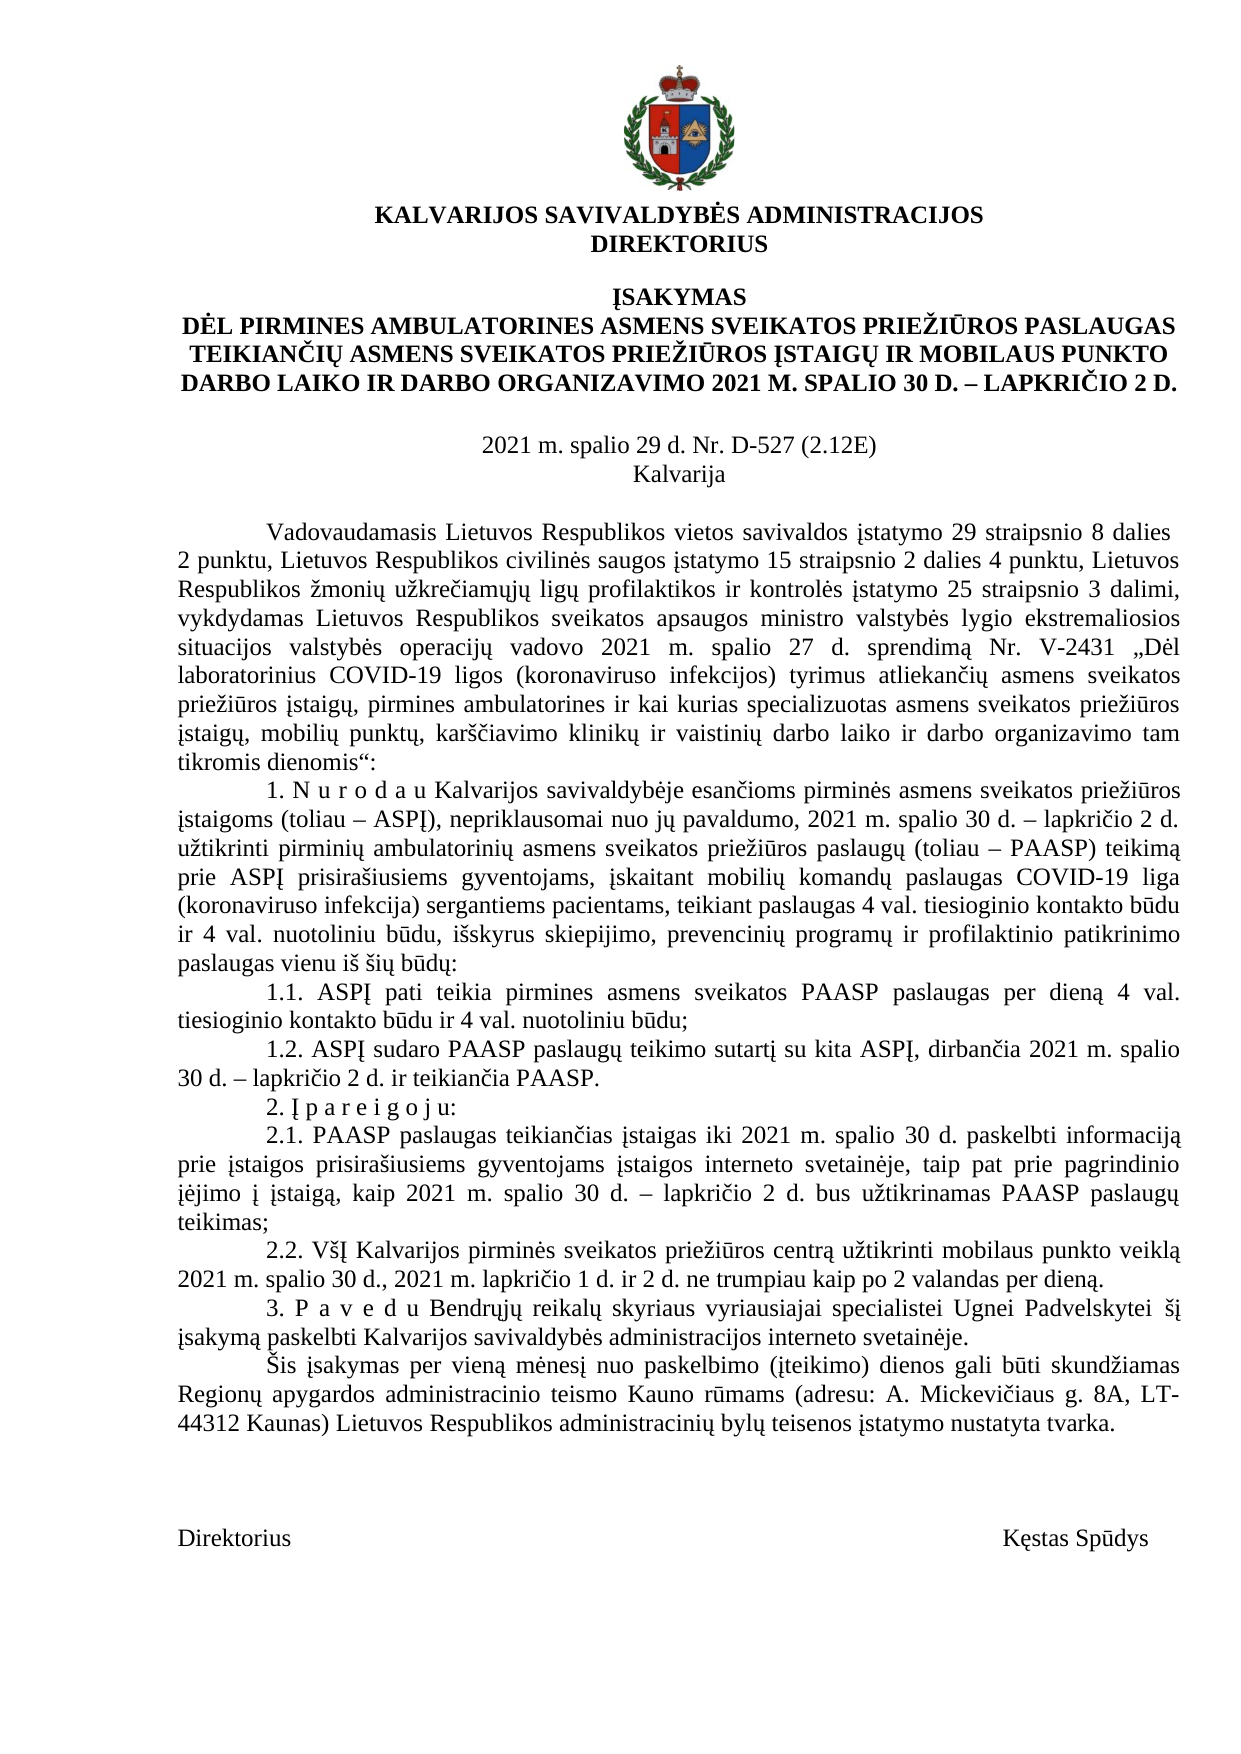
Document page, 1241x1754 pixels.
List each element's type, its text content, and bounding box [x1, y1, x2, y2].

text DIREKTORIUS [177, 229, 1181, 258]
text 2.2. VšĮ Kalvarijos pirminės sveikatos priežiūros centrą užtikrinti mobilaus punkto veiklą 2021 m. spalio 30 d., 2021 m. lapkričio 1 d. ir 2 d. ne trumpiau kaip po 2 valandas per dieną. [177, 1236, 1181, 1293]
text 3. P a v e d u Bendrųjų reikalų skyriaus vyriausiajai specialistei Ugnei Padvelskytei šį įsakymą paskelbti Kalvarijos savivaldybės administracijos interneto svetainėje. [177, 1293, 1181, 1351]
text Šis įsakymas per vieną mėnesį nuo paskelbimo (įteikimo) dienos gali būti skundžiamas Regionų apygardos administracinio teismo Kauno rūmams (adresu: A. Mickevičiaus g. 8A, LT-44312 Kaunas) Lietuvos Respublikos administracinių bylų teisenos įstatymo nustatyta tvarka. [177, 1351, 1181, 1437]
text Vadovaudamasis Lietuvos Respublikos vietos savivaldos įstatymo 29 straipsnio 8 dalies 2 punktu, Lietuvos Respublikos civilinės saugos įstatymo 15 straipsnio 2 dalies 4 punktu, Lietuvos Respublikos žmonių užkrečiamųjų ligų profilaktikos ir kontrolės įstatymo 25 straipsnio 3 dalimi, vykdydamas Lietuvos Respublikos sveikatos apsaugos ministro valstybės lygio ekstremaliosios situacijos valstybės operacijų vadovo 2021 m. spalio 27 d. sprendimą Nr. V-2431 „Dėl laboratorinius COVID-19 ligos (koronaviruso infekcijos) tyrimus atliekančių asmens sveikatos priežiūros įstaigų, pirmines ambulatorines ir kai kurias specializuotas asmens sveikatos priežiūros įstaigų, mobilių punktų, karščiavimo klinikų ir vaistinių darbo laiko ir darbo organizavimo tam tikromis dienomis“: [177, 517, 1181, 776]
text 1.2. ASPĮ sudaro PAASP paslaugų teikimo sutartį su kita ASPĮ, dirbančia 2021 m. spalio 30 d. – lapkričio 2 d. ir teikiančia PAASP. [177, 1034, 1181, 1092]
text DĖL PIRMINES AMBULATORINES ASMENS SVEIKATOS PRIEŽIŪROS PASLAUGAS TEIKIANČIŲ ASMENS SVEIKATOS PRIEŽIŪROS ĮSTAIGŲ IR MOBILAUS PUNKTO DARBO LAIKO IR DARBO ORGANIZAVIMO 2021 M. SPALIO 30 D. – LAPKRIČIO 2 D. [177, 311, 1181, 397]
text 2.1. PAASP paslaugas teikiančias įstaigas iki 2021 m. spalio 30 d. paskelbti informaciją prie įstaigos prisirašiusiems gyventojams įstaigos interneto svetainėje, taip pat prie pagrindinio įėjimo į įstaigą, kaip 2021 m. spalio 30 d. – lapkričio 2 d. bus užtikrinamas PAASP paslaugų teikimas; [177, 1121, 1181, 1236]
text Direktorius Kęstas Spūdys [177, 1523, 1181, 1552]
text 1.1. ASPĮ pati teikia pirmines asmens sveikatos PAASP paslaugas per dieną 4 val. tiesioginio kontakto būdu ir 4 val. nuotoliniu būdu; [177, 977, 1181, 1034]
text 1. N u r o d a u Kalvarijos savivaldybėje esančioms pirminės asmens sveikatos priežiūros įstaigoms (toliau – ASPĮ), nepriklausomai nuo jų pavaldumo, 2021 m. spalio 30 d. – lapkričio 2 d. užtikrinti pirminių ambulatorinių asmens sveikatos priežiūros paslaugų (toliau – PAASP) teikimą prie ASPĮ prisirašiusiems gyventojams, įskaitant mobilių komandų paslaugas COVID-19 liga (koronaviruso infekcija) sergantiems pacientams, teikiant paslaugas 4 val. tiesioginio kontakto būdu ir 4 val. nuotoliniu būdu, išskyrus skiepijimo, prevencinių programų ir profilaktinio patikrinimo paslaugas vienu iš šių būdų: [177, 776, 1181, 977]
text KALVARIJOS SAVIVALDYBĖS ADMINISTRACIJOS [177, 201, 1181, 229]
text ĮSAKYMAS [177, 282, 1181, 311]
text Kalvarija [177, 459, 1181, 488]
text 2021 m. spalio 29 d. Nr. D-527 (2.12E) [177, 431, 1181, 459]
text 2. Į p a r e i g o j u: [177, 1092, 1181, 1121]
